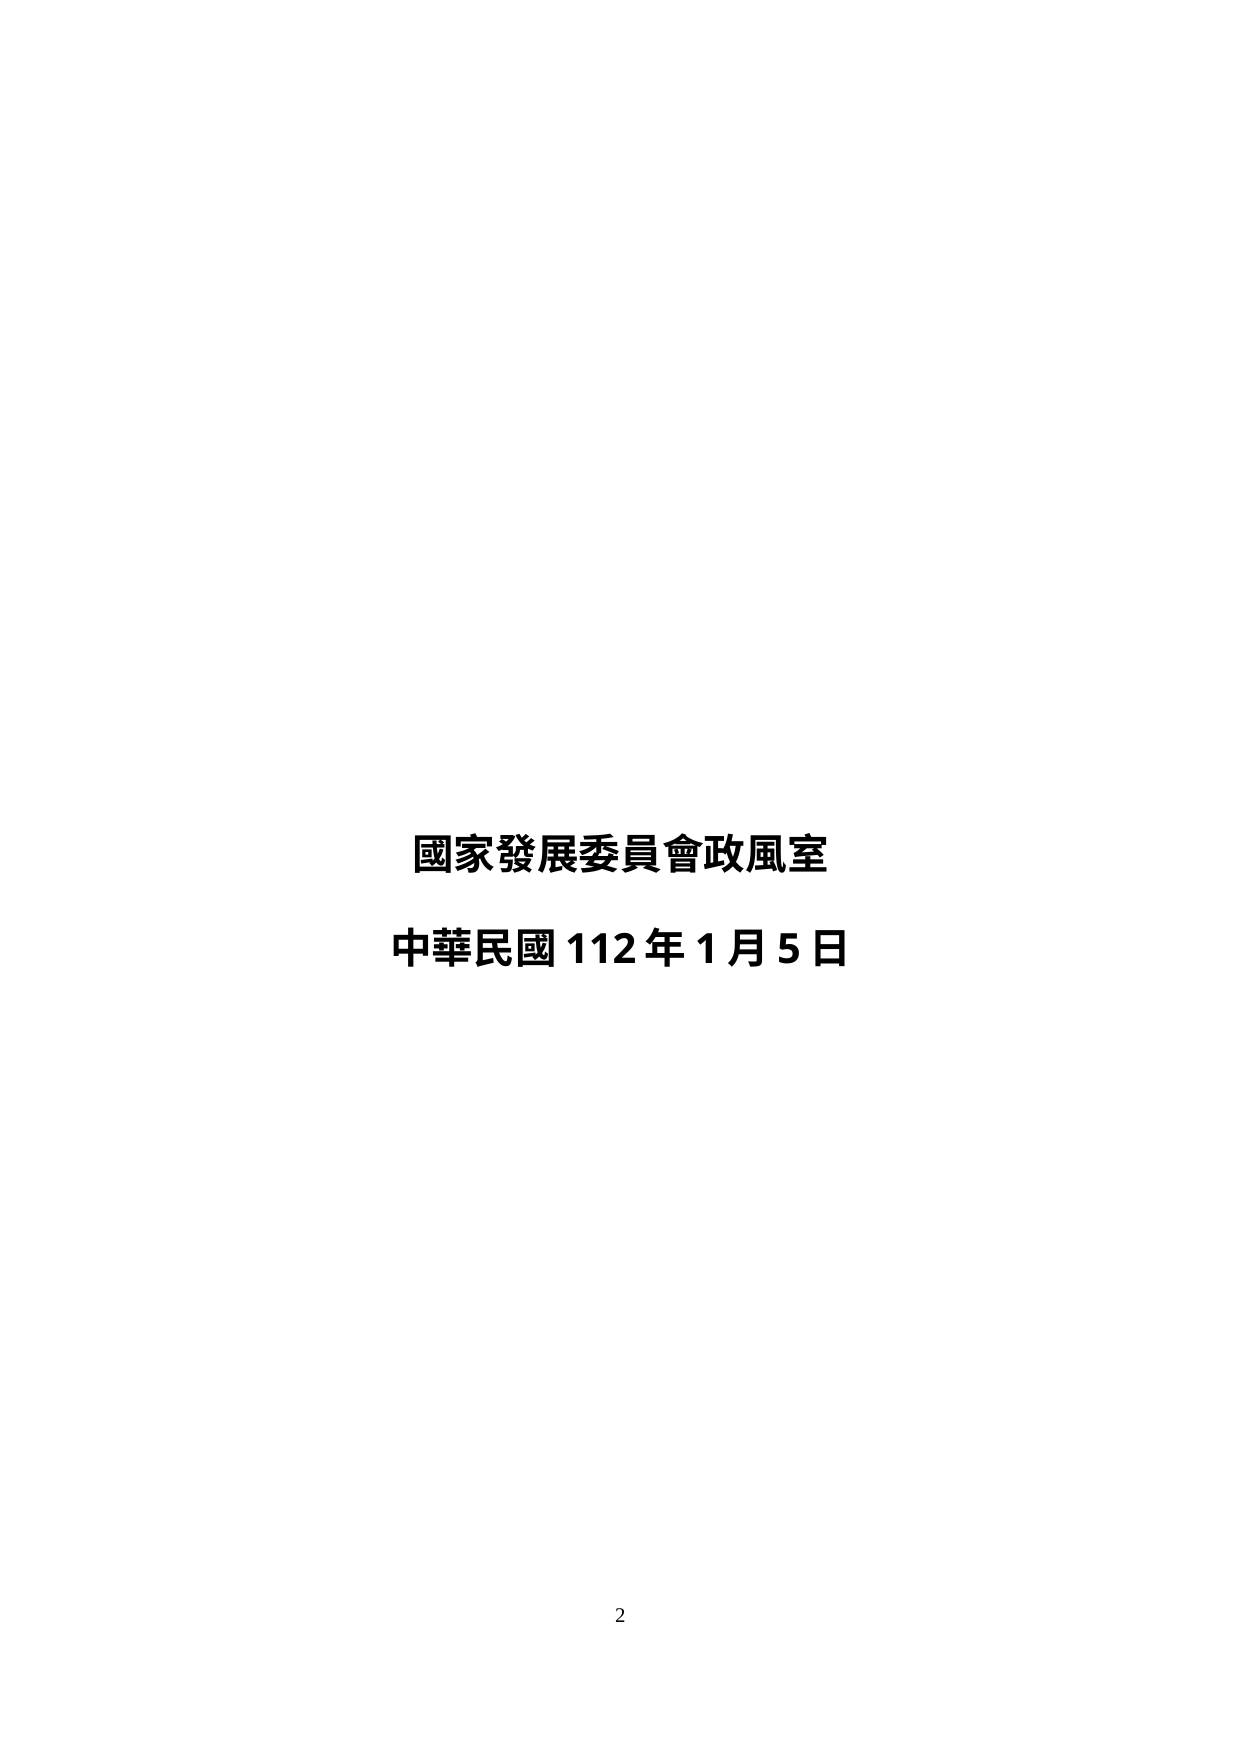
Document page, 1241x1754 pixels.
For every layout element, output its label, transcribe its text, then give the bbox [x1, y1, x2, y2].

text 國家發展委員會政風室 [136, 814, 1104, 889]
text 中華民國112年1月5日 [136, 908, 1104, 983]
